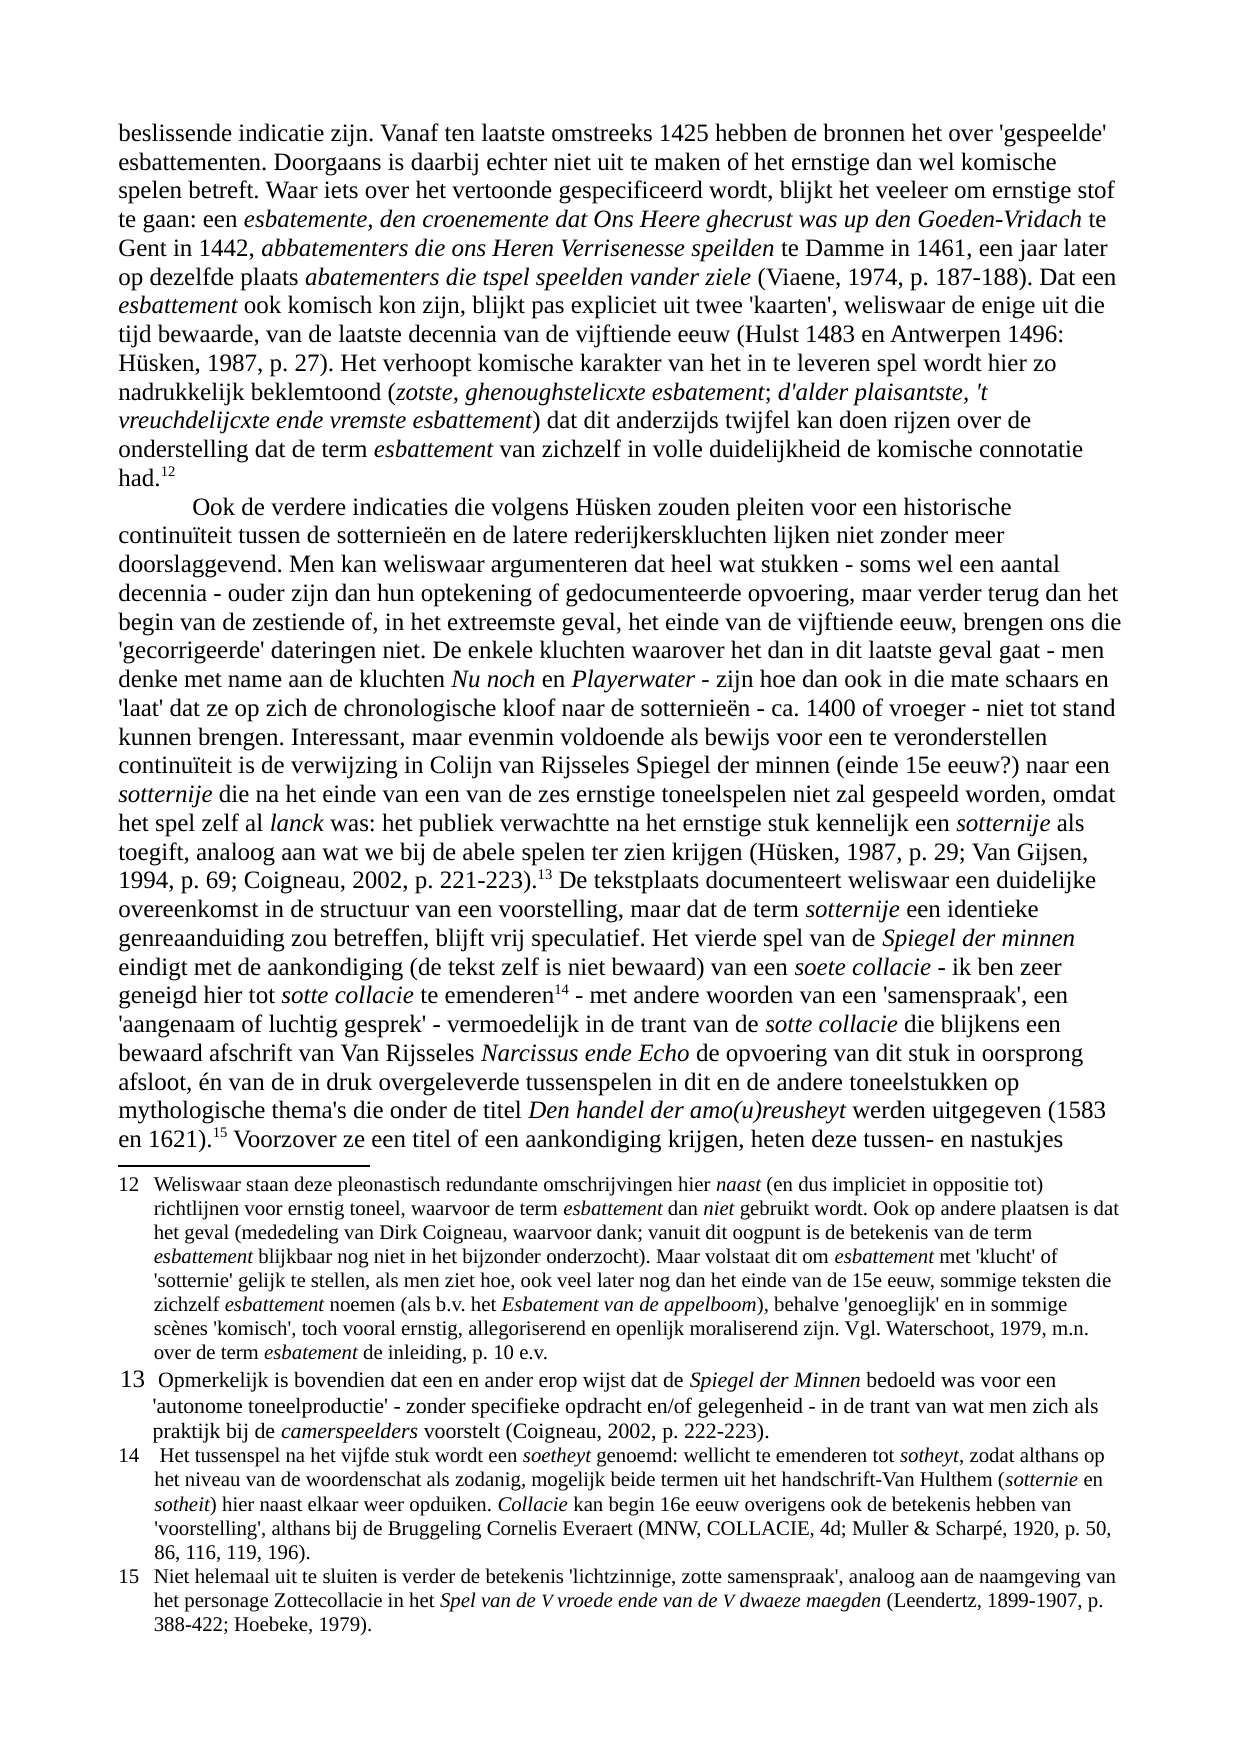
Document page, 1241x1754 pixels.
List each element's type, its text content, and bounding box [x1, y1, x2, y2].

text Het tussenspel na het vijfde stuk wordt een soetheyt genoemd: wellicht te emenderen tot sotheyt, zodat althans op het niveau van de woordenschat als zodanig, mogelijk beide termen uit het handschrift-Van Hulthem (sotternie en sotheit) hier naast elkaar weer opduiken. Collacie kan begin 16e eeuw overigens ook de betekenis hebben van 'voorstelling', althans bij de Bruggeling Cornelis Everaert (MNW, COLLACIE, 4d; Muller & Scharpé, 1920, p. 50, 86, 116, 119, 196). [118, 1443, 1122, 1564]
text Weliswaar staan deze pleonastisch redundante omschrijvingen hier naast (en dus impliciet in oppositie tot) richtlijnen voor ernstig toneel, waarvoor de term esbattement dan niet gebruikt wordt. Ook op andere plaatsen is dat het geval (mededeling van Dirk Coigneau, waarvoor dank; vanuit dit oogpunt is de betekenis van de term esbattement blijkbaar nog niet in het bijzonder onderzocht). Maar volstaat dit om esbattement met 'klucht' of 'sotternie' gelijk te stellen, als men ziet hoe, ook veel later nog dan het einde van de 15e eeuw, sommige teksten die zichzelf esbattement noemen (als b.v. het Esbatement van de appelboom), behalve 'genoeglijk' en in sommige scènes 'komisch', toch vooral ernstig, allegoriserend en openlijk moraliserend zijn. Vgl. Waterschoot, 1979, m.n. over de term esbatement de inleiding, p. 10 e.v. [118, 1172, 1122, 1364]
text Ook de verdere indicaties die volgens Hüsken zouden pleiten voor een historische continuïteit tussen de sotternieën en de latere rederijkerskluchten lijken niet zonder meer doorslaggevend. Men kan weliswaar argumenteren dat heel wat stukken - soms wel een aantal decennia - ouder zijn dan hun optekening of gedocumenteerde opvoering, maar verder terug dan het begin van de zestiende of, in het extreemste geval, het einde van de vijftiende eeuw, brengen ons die 'gecorrigeerde' dateringen niet. De enkele kluchten waarover het dan in dit laatste geval gaat - men denke met name aan de kluchten Nu noch en Playerwater - zijn hoe dan ook in die mate schaars en 'laat' dat ze op zich de chronologische kloof naar de sotternieën - ca. 1400 of vroeger - niet tot stand kunnen brengen. Interessant, maar evenmin voldoende als bewijs voor een te veronderstellen continuïteit is de verwijzing in Colijn van Rijsseles Spiegel der minnen (einde 15e eeuw?) naar een sotternije die na het einde van een van de zes ernstige toneelspelen niet zal gespeeld worden, omdat het spel zelf al lanck was: het publiek verwachtte na het ernstige stuk kennelijk een sotternije als toegift, analoog aan wat we bij de abele spelen ter zien krijgen (Hüsken, 1987, p. 29; Van Gijsen, 1994, p. 69; Coigneau, 2002, p. 221-223). De tekstplaats documenteert weliswaar een duidelijke overeenkomst in de structuur van een voorstelling, maar dat de term sotternije een identieke genreaanduiding zou betreffen, blijft vrij speculatief. Het vierde spel van de Spiegel der minnen eindigt met de aankondiging (de tekst zelf is niet bewaard) van een soete collacie - ik ben zeer geneigd hier tot sotte collacie te emenderen - met andere woorden van een 'samenspraak', een 'aangenaam of luchtig gesprek' - vermoedelijk in de trant van de sotte collacie die blijkens een bewaard afschrift van Van Rijsseles Narcissus ende Echo de opvoering van dit stuk in oorsprong afsloot, én van de in druk overgeleverde tussenspelen in dit en de andere toneelstukken op mythologische thema's die onder de titel Den handel der amo(u)reusheyt werden uitgegeven (1583 en 1621). Voorzover ze een titel of een aankondiging krijgen, heten deze tussen- en nastukjes [118, 492, 1122, 1153]
text beslissende indicatie zijn. Vanaf ten laatste omstreeks 1425 hebben de bronnen het over 'gespeelde' esbattementen. Doorgaans is daarbij echter niet uit te maken of het ernstige dan wel komische spelen betreft. Waar iets over het vertoonde gespecificeerd wordt, blijkt het veeleer om ernstige stof te gaan: een esbatemente, den croenemente dat Ons Heere ghecrust was up den Goeden-Vridach te Gent in 1442, abbatementers die ons Heren Verrisenesse speilden te Damme in 1461, een jaar later op dezelfde plaats abatementers die tspel speelden vander ziele (Viaene, 1974, p. 187-188). Dat een esbattement ook komisch kon zijn, blijkt pas expliciet uit twee 'kaarten', weliswaar de enige uit die tijd bewaarde, van de laatste decennia van de vijftiende eeuw (Hulst 1483 en Antwerpen 1496: Hüsken, 1987, p. 27). Het verhoopt komische karakter van het in te leveren spel wordt hier zo nadrukkelijk beklemtoond (zotste, ghenoughstelicxte esbatement; d'alder plaisantste, 't vreuchdelijcxte ende vremste esbattement) dat dit anderzijds twijfel kan doen rijzen over de onderstelling dat de term esbattement van zichzelf in volle duidelijkheid de komische connotatie had. [118, 118, 1122, 492]
text Opmerkelijk is bovendien dat een en ander erop wijst dat de Spiegel der Minnen bedoeld was voor een 'autonome toneelproductie' - zonder specifieke opdracht en/of gelegenheid - in de trant van wat men zich als praktijk bij de camerspeelders voorstelt (Coigneau, 2002, p. 222-223). [120, 1364, 1122, 1443]
text Niet helemaal uit te sluiten is verder de betekenis 'lichtzinnige, zotte samenspraak', analoog aan de naamgeving van het personage Zottecollacie in het Spel van de V vroede ende van de V dwaeze maegden (Leendertz, 1899-1907, p. 388-422; Hoebeke, 1979). [118, 1564, 1122, 1636]
